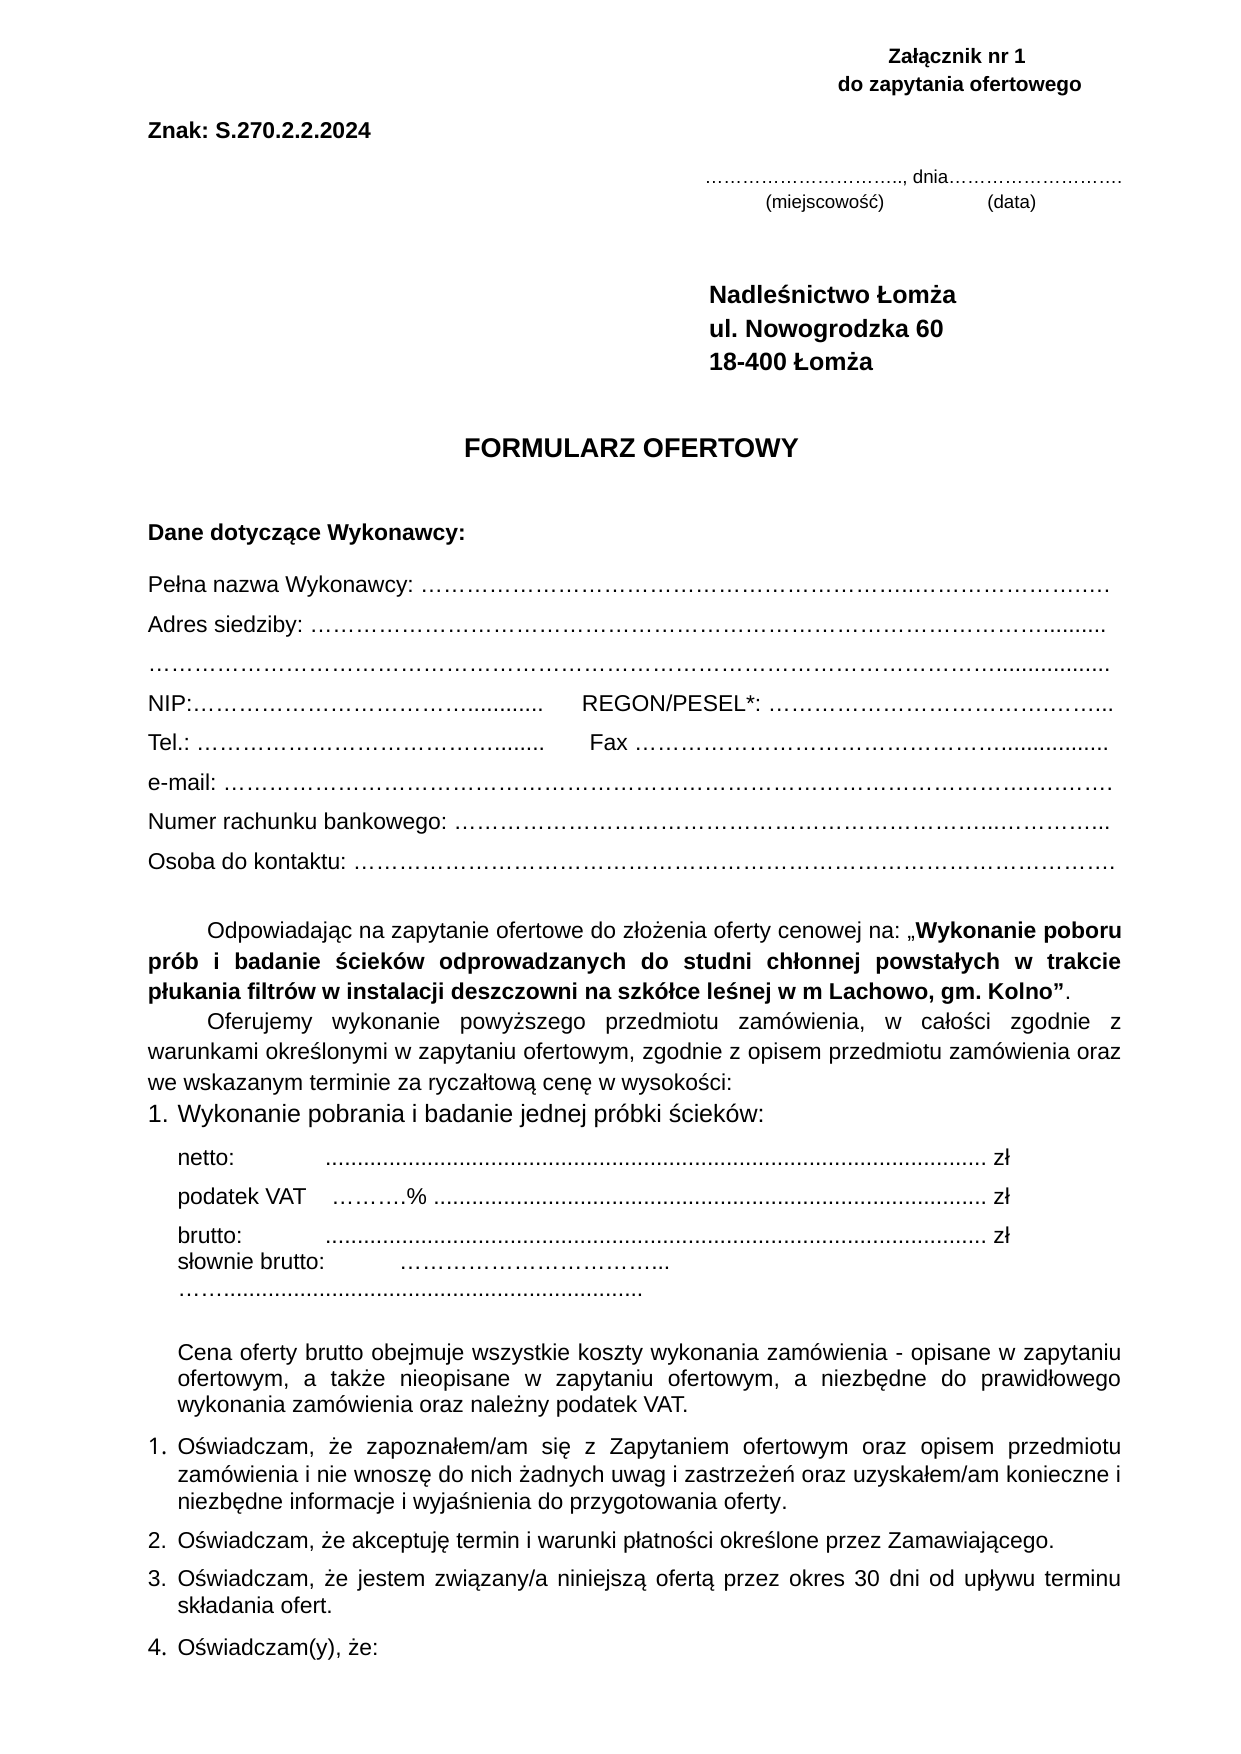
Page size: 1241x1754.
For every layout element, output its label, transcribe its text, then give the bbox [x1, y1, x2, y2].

text Nadleśnictwo Łomża [709, 281, 1122, 309]
text e-mail: …………………………………………………………………………………………….….……. [148, 769, 1122, 795]
text Tel.: …………………………………........ Fax …………………………………………................. [148, 729, 1122, 756]
text Numer rachunku bankowego: ……………………………………………………………...…………... [148, 808, 1122, 835]
text Cena oferty brutto obejmuje wszystkie koszty wykonania zamówienia - opisane w zapytaniu ofertowym, a także nieopisane w zapytaniu ofertowym, a niezbędne do prawidłowego wykonania zamówienia oraz należny podatek VAT. [177, 1338, 1122, 1418]
text NIP:………………………………............ REGON/PESEL*: ……………………………….……... [148, 690, 1122, 716]
text brutto: ........................................................................................................ zł [177, 1222, 1122, 1248]
text 18-400 Łomża [709, 347, 1122, 375]
text netto: ........................................................................................................ zł [177, 1144, 1122, 1171]
text FORMULARZ OFERTOWY [148, 432, 1122, 463]
text Odpowiadając na zapytanie ofertowe do złożenia oferty cenowej na: „Wykonanie poboru prób i badanie ścieków odprowadzanych do studni chłonnej powstałych w trakcie płukania filtrów w instalacji deszczowni na szkółce leśnej w m Lachowo, gm. Kolno”. [148, 917, 1122, 1004]
text Dane dotyczące Wykonawcy: [148, 519, 1122, 545]
text Znak: S.270.2.2.2024 [148, 117, 1122, 143]
text ………………………….., dnia………………………. [679, 166, 1122, 188]
list słownie brutto: ……………………………...…….................................................................. [177, 1248, 1122, 1301]
text ul. Nowogrodzka 60 [709, 313, 1122, 342]
text Osoba do kontaktu: ………………………………………………………………………………………. [148, 848, 1122, 874]
text Pełna nazwa Wykonawcy: ………………………………………………………..………………….…. [148, 571, 1122, 598]
text podatek VAT ……….% ....................................................................................... zł [177, 1183, 1122, 1209]
list Wykonanie pobrania i badanie jednej próbki ścieków: [148, 1099, 1122, 1127]
text Załącznik nr 1 do zapytania ofertowego [797, 44, 1122, 96]
list Oświadczam, że zapoznałem/am się z Zapytaniem ofertowym oraz opisem przedmiotu zamówienia i nie wnoszę do nich żadnych uwag i zastrzeżeń oraz uzyskałem/am konieczne i niezbędne informacje i wyjaśnienia do przygotowania oferty. [148, 1430, 1122, 1514]
list Oświadczam(y), że: [148, 1631, 1122, 1662]
text (miejscowość) (data) [679, 191, 1122, 213]
list Oświadczam, że jestem związany/a niniejszą ofertą przez okres 30 dni od upływu terminu składania ofert. [148, 1565, 1122, 1618]
text ………………………………………………………………………………………………….................. [148, 650, 1122, 677]
text Adres siedziby: …………………………………………………………………………………….......... [148, 611, 1122, 637]
list Oświadczam, że akceptuję termin i warunki płatności określone przez Zamawiającego. [148, 1527, 1122, 1553]
text Oferujemy wykonanie powyższego przedmiotu zamówienia, w całości zgodnie z warunkami określonymi w zapytaniu ofertowym, zgodnie z opisem przedmiotu zamówienia oraz we wskazanym terminie za ryczałtową cenę w wysokości: [148, 1008, 1122, 1095]
